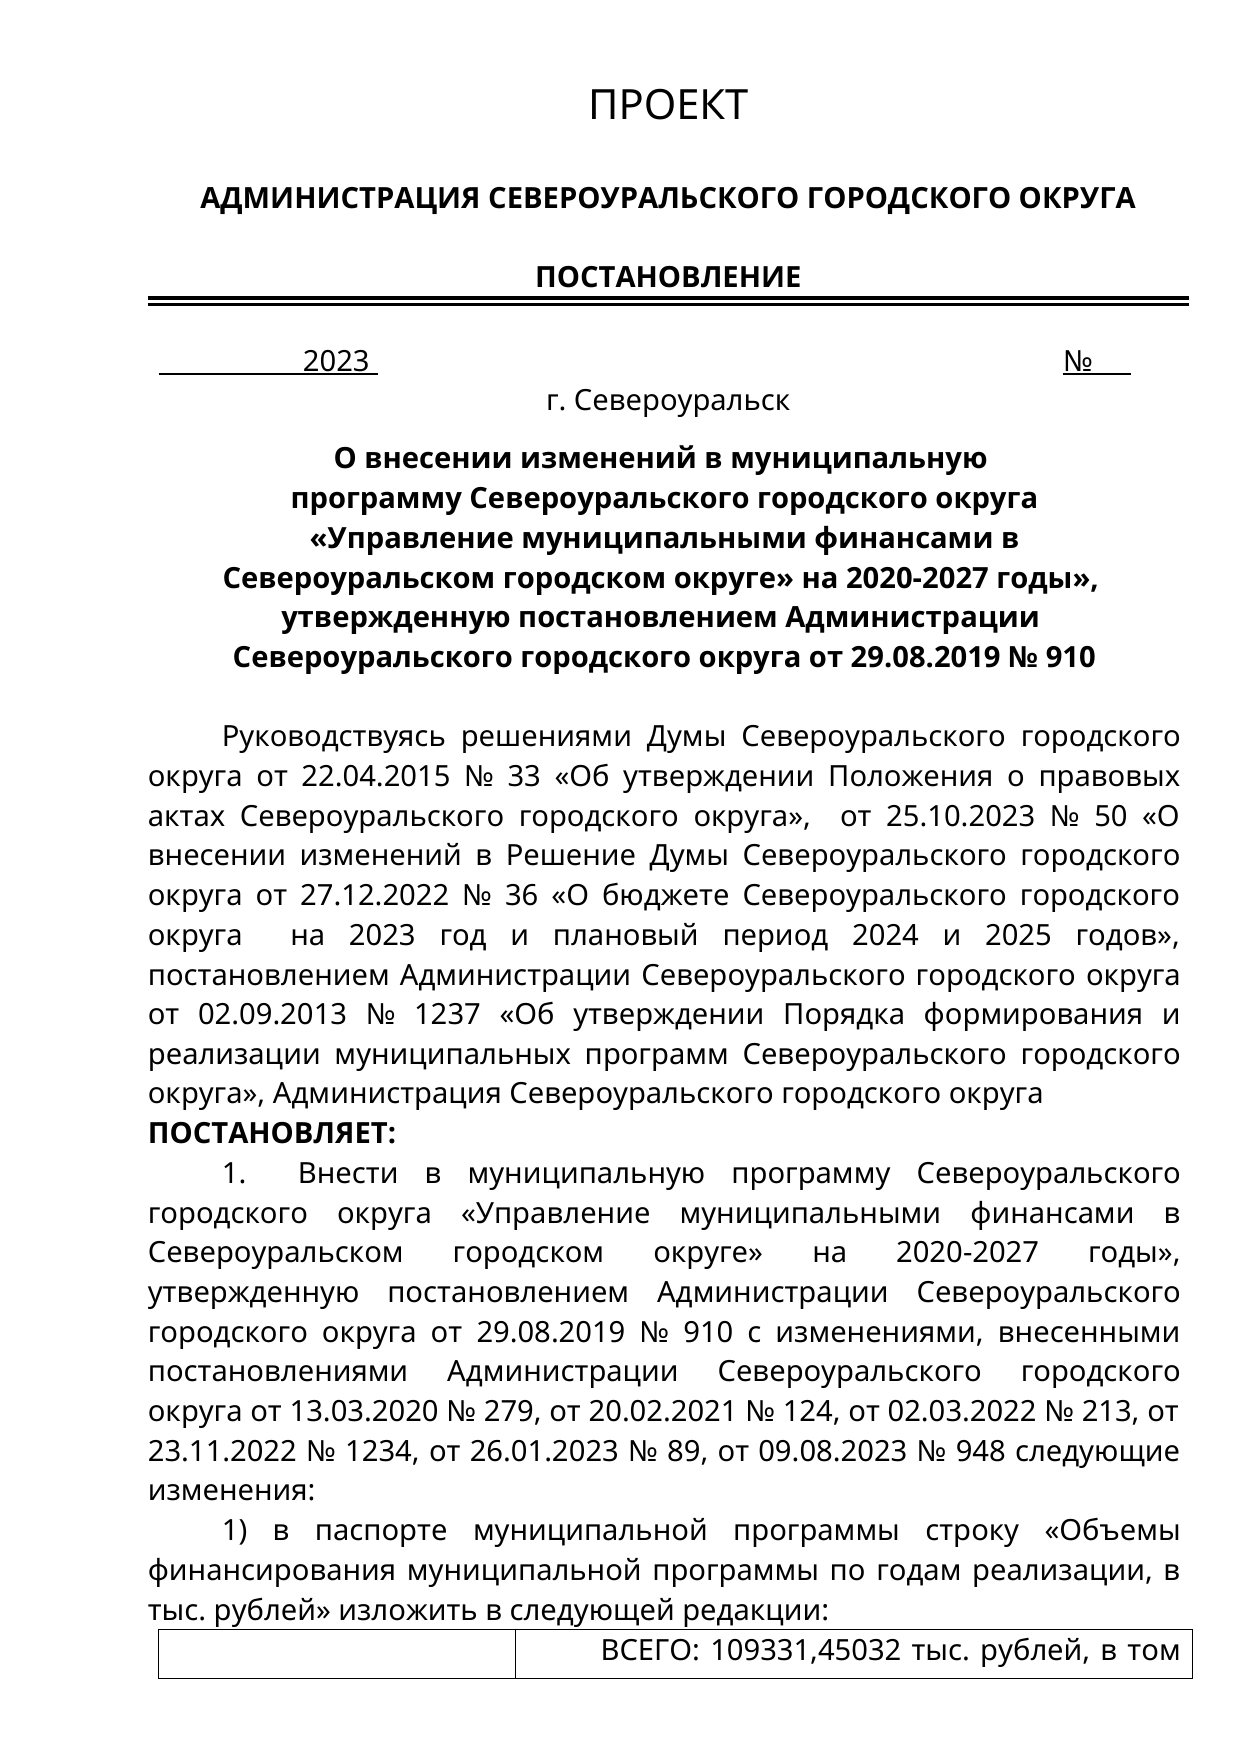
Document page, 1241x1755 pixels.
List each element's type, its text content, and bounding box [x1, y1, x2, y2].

table_header ВСЕГО: 109331,45032 тыс. рублей, в том [516, 1630, 1192, 1678]
table_header [159, 1630, 515, 1678]
text О внесении изменений в муниципальную [148, 438, 1181, 477]
table_cell [1189, 380, 1193, 438]
text утвержденную постановлением Администрации [148, 597, 1181, 636]
text 1. Внести в муниципальную программу Североуральского городского округа «Управление муниципальными финансами в Североуральском городском округе» на 2020-2027 годы», утвержденную постановлением Администрации Североуральского городского округа от 29.08.2019 № 910 с изменениями, внесенными постановлениями Администрации Североуральского городского округа от 13.03.2020 № 279, от 20.02.2021 № 124, от 02.03.2022 № 213, от 23.11.2022 № 1234, от 26.01.2023 № 89, от 09.08.2023 № 948 следующие изменения: [148, 1152, 1181, 1509]
text «Управление муниципальными финансами в [148, 517, 1181, 557]
table_header [1189, 75, 1193, 177]
table_cell [1189, 178, 1193, 296]
text Североуральского городского округа от 29.08.2019 № 910 [148, 636, 1181, 676]
text 1) в паспорте муниципальной программы строку «Объемы финансирования муниципальной программы по годам реализации, в тыс. рублей» изложить в следующей редакции: [148, 1509, 1181, 1628]
text Руководствуясь решениями Думы Североуральского городского округа от 22.04.2015 № 33 «Об утверждении Положения о правовых актах Североуральского городского округа», от 25.10.2023 № 50 «О внесении изменений в Решение Думы Североуральского городского округа от 27.12.2022 № 36 «О бюджете Североуральского городского округа на 2023 год и плановый период 2024 и 2025 годов», постановлением Администрации Североуральского городского округа от 02.09.2013 № 1237 «Об утверждении Порядка формирования и реализации муниципальных программ Североуральского городского округа», Администрация Североуральского городского округа [148, 716, 1181, 1112]
table_cell № [440, 296, 1193, 379]
table_cell 2023 [148, 306, 439, 379]
table_cell г. Североуральск [148, 380, 1188, 438]
table_cell АДМИНИСТРАЦИЯ СЕВЕРОУРАЛЬСКОГО ГОРОДСКОГО ОКРУГА ПОСТАНОВЛЕНИЕ [148, 178, 1188, 296]
table_header ПРОЕКТ [148, 75, 1188, 177]
text Североуральском городском округе» на 2020-2027 годы», [148, 557, 1181, 597]
text программу Североуральского городского округа [148, 477, 1181, 517]
text ПОСТАНОВЛЯЕТ: [148, 1112, 1181, 1152]
